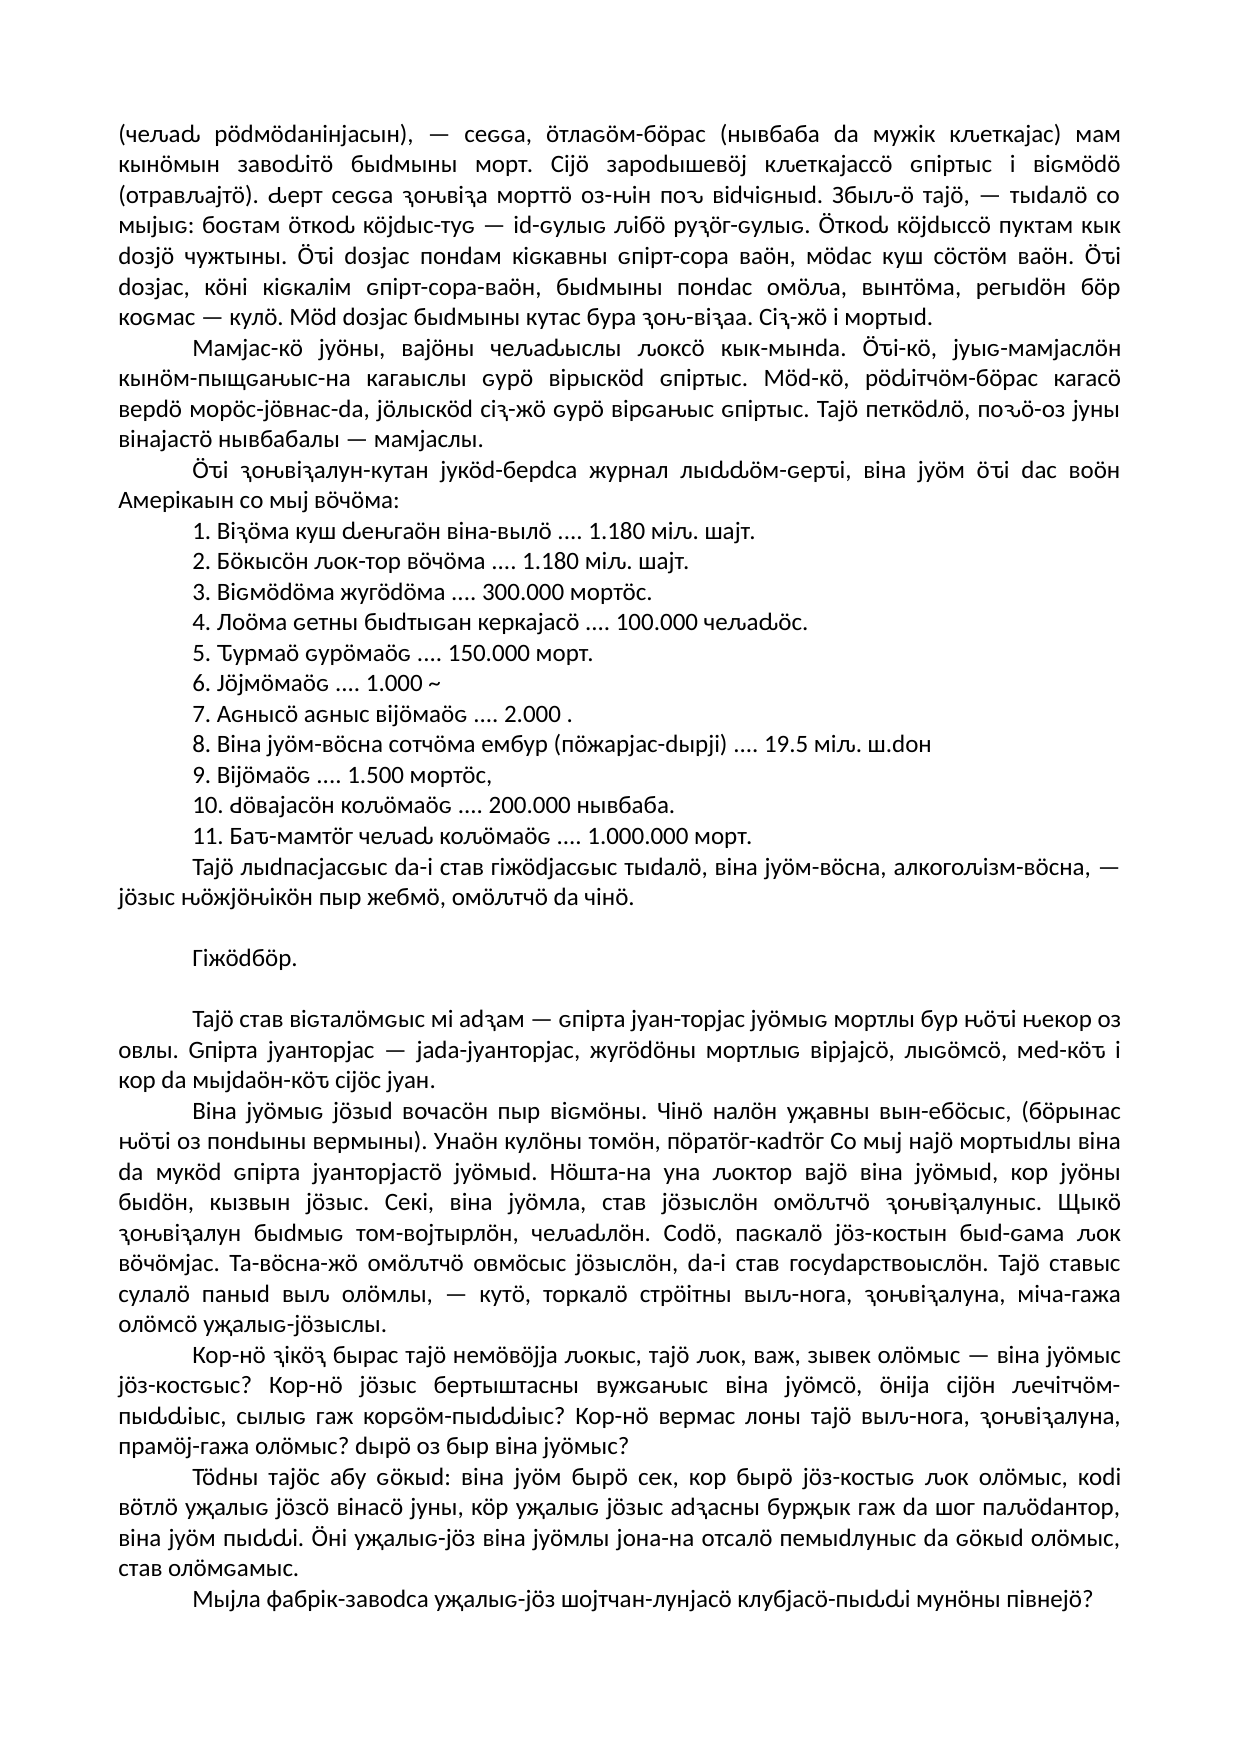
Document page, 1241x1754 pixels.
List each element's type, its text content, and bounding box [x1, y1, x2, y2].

text Віна јуӧмыԍ јӧзыԁ вочасӧн пыр віԍмӧны. Чінӧ налӧн уҗавны вын-ебӧсыс, (бӧрынас ԋӧԏі оз понԁыны вермыны). Унаӧн кулӧны томӧн, пӧратӧг-каԁтӧг Со мыј најӧ мортыԁлы віна ԁа мукӧԁ ԍпірта јуанторјастӧ јуӧмыԁ. Нӧшта-на уна ԉоктор вајӧ віна јуӧмыԁ, кор јуӧны быԁӧн, кызвын јӧзыс. Секі, віна јуӧмла, став јӧзыслӧн омӧԉтчӧ ԇоԋвіԇалуныс. Щыкӧ ԇоԋвіԇалун быԁмыԍ том-војтырлӧн, чеԉаԃлӧн. Соԁӧ, паԍкалӧ јӧз-костын быԁ-ԍама ԉок вӧчӧмјас. Та-вӧсна-жӧ омӧԉтчӧ овмӧсыс јӧзыслӧн, ԁа-і став госуԁарствоыслӧн. Тајӧ ставыс сулалӧ паныԁ выԉ олӧмлы, — кутӧ, торкалӧ стрӧітны выԉ-нога, ԇоԋвіԇалуна, міча-гажа олӧмсӧ уҗалыԍ-јӧзыслы. [118, 1095, 1122, 1339]
text 11. Баԏ-мамтӧг чеԉаԃ коԉӧмаӧԍ .... 1.000.000 морт. [118, 820, 1122, 851]
text Тӧԁны тајӧс абу ԍӧкыԁ: віна јуӧм бырӧ сек, кор бырӧ јӧз-костыԍ ԉок олӧмыс, коԁі вӧтлӧ уҗалыԍ јӧзсӧ вінасӧ јуны, кӧр уҗалыԍ јӧзыс аԁԇасны бурҗык гаж ԁа шог паԉӧԁантор, віна јуӧм пыԃԃі. Ӧні уҗалыԍ-јӧз віна јуӧмлы јона-на отсалӧ пемыԁлуныс ԁа ԍӧкыԁ олӧмыс, став олӧмԍамыс. [118, 1461, 1122, 1583]
text 3. Віԍмӧԁӧма жугӧԁӧма .... 300.000 мортӧс. [118, 576, 1122, 606]
text 8. Віна јуӧм-вӧсна сотчӧма ембур (пӧжарјас-ԁырјі) .... 19.5 міԉ. ш.ԁон [118, 728, 1122, 759]
text 2. Бӧкысӧн ԉок-тор вӧчӧма .... 1.180 міԉ. шајт. [118, 545, 1122, 576]
text 9. Віјӧмаӧԍ .... 1.500 мортӧс, [118, 759, 1122, 789]
text Мыјла фабрік-завоԁса уҗалыԍ-јӧз шојтчан-лунјасӧ клубјасӧ-пыԃԃі мунӧны півнејӧ? [118, 1583, 1122, 1614]
text 10. Ԁӧвајасӧн коԉӧмаӧԍ .... 200.000 нывбаба. [118, 789, 1122, 820]
text (чеԉаԃ рӧԁмӧԁанінјасын), — сеԍԍа, ӧтлаԍӧм-бӧрас (нывбаба ԁа мужік кԉеткајас) мам кынӧмын завоԃітӧ быԁмыны морт. Сіјӧ зароԁышевӧј кԉеткајассӧ ԍпіртыс і віԍмӧԁӧ (отравԉајтӧ). Ԃерт сеԍԍа ԇоԋвіԇа морттӧ оз-ԋін поԅ віԁчіԍныԁ. Збыԉ-ӧ тајӧ, — тыԁалӧ со мыјыԍ: боԍтам ӧткоԃ кӧјԁыс-туԍ — іԁ-ԍулыԍ ԉібӧ руԇӧг-ԍулыԍ. Ӧткоԃ кӧјԁыссӧ пуктам кык ԁозјӧ чужтыны. Ӧԏі ԁозјас понԁам кіԍкавны ԍпірт-сора ваӧн, мӧԁас куш сӧстӧм ваӧн. Ӧԏі ԁозјас, кӧні кіԍкалім ԍпірт-сора-ваӧн, быԁмыны понԁас омӧԉа, вынтӧма, регыԁӧн бӧр коԍмас — кулӧ. Мӧԁ ԁозјас быԁмыны кутас бура ԇоԋ-віԇаа. Сіԇ-жӧ і мортыԁ. [118, 118, 1122, 332]
text 5. Ԏурмаӧ ԍурӧмаӧԍ .... 150.000 морт. [118, 637, 1122, 667]
text 6. Јӧјмӧмаӧԍ .... 1.000 ~ [118, 667, 1122, 698]
text Гіжӧԁбӧр. [118, 942, 1122, 973]
text 7. Аԍнысӧ аԍныс віјӧмаӧԍ .... 2.000 . [118, 698, 1122, 728]
text Кор-нӧ ԇікӧԇ бырас тајӧ немӧвӧјја ԉокыс, тајӧ ԉок, важ, зывек олӧмыс — віна јуӧмыс јӧз-костԍыс? Кор-нӧ јӧзыс бертыштасны вужԍаԋыс віна јуӧмсӧ, ӧніја сіјӧн ԉечітчӧм-пыԃԃіыс, сылыԍ гаж корԍӧм-пыԃԃіыс? Кор-нӧ вермас лоны тајӧ выԉ-нога, ԇоԋвіԇалуна, прамӧј-гажа олӧмыс? ԁырӧ оз быр віна јуӧмыс? [118, 1339, 1122, 1461]
text 1. Віԇӧма куш ԃеԋгаӧн віна-вылӧ .... 1.180 міԉ. шајт. [118, 515, 1122, 545]
text Мамјас-кӧ јуӧны, вајӧны чеԉаԃыслы ԉоксӧ кык-мынԁа. Ӧԏі-кӧ, јуыԍ-мамјаслӧн кынӧм-пыщԍаԋыс-на кагаыслы ԍурӧ вірыскӧԁ ԍпіртыс. Мӧԁ-кӧ, рӧԃітчӧм-бӧрас кагасӧ верԁӧ морӧс-јӧвнас-ԁа, јӧлыскӧԁ сіԇ-жӧ ԍурӧ вірԍаԋыс ԍпіртыс. Тајӧ петкӧԁлӧ, поԅӧ-оз јуны вінајастӧ нывбабалы — мамјаслы. [118, 332, 1122, 454]
text Ӧԏі ԇоԋвіԇалун-кутан јукӧԁ-берԁса журнал лыԃԃӧм-ԍерԏі, віна јуӧм ӧԏі ԁас воӧн Амерікаын со мыј вӧчӧма: [118, 454, 1122, 515]
text 4. Лоӧма ԍетны быԁтыԍан керкајасӧ .... 100.000 чеԉаԃӧс. [118, 606, 1122, 637]
text Тајӧ лыԁпасјасԍыс ԁа-і став гіжӧԁјасԍыс тыԁалӧ, віна јуӧм-вӧсна, алкогоԉізм-вӧсна, — јӧзыс ԋӧжјӧԋікӧн пыр жебмӧ, омӧԉтчӧ ԁа чінӧ. [118, 851, 1122, 912]
text Тајӧ став віԍталӧмԍыс мі аԁԇам — ԍпірта јуан-торјас јуӧмыԍ мортлы бур ԋӧԏі ԋекор оз овлы. Ԍпірта јуанторјас — јаԁа-јуанторјас, жугӧԁӧны мортлыԍ вірјајсӧ, лыԍӧмсӧ, меԁ-кӧԏ і кор ԁа мыјԁаӧн-кӧԏ сіјӧс јуан. [118, 1003, 1122, 1095]
